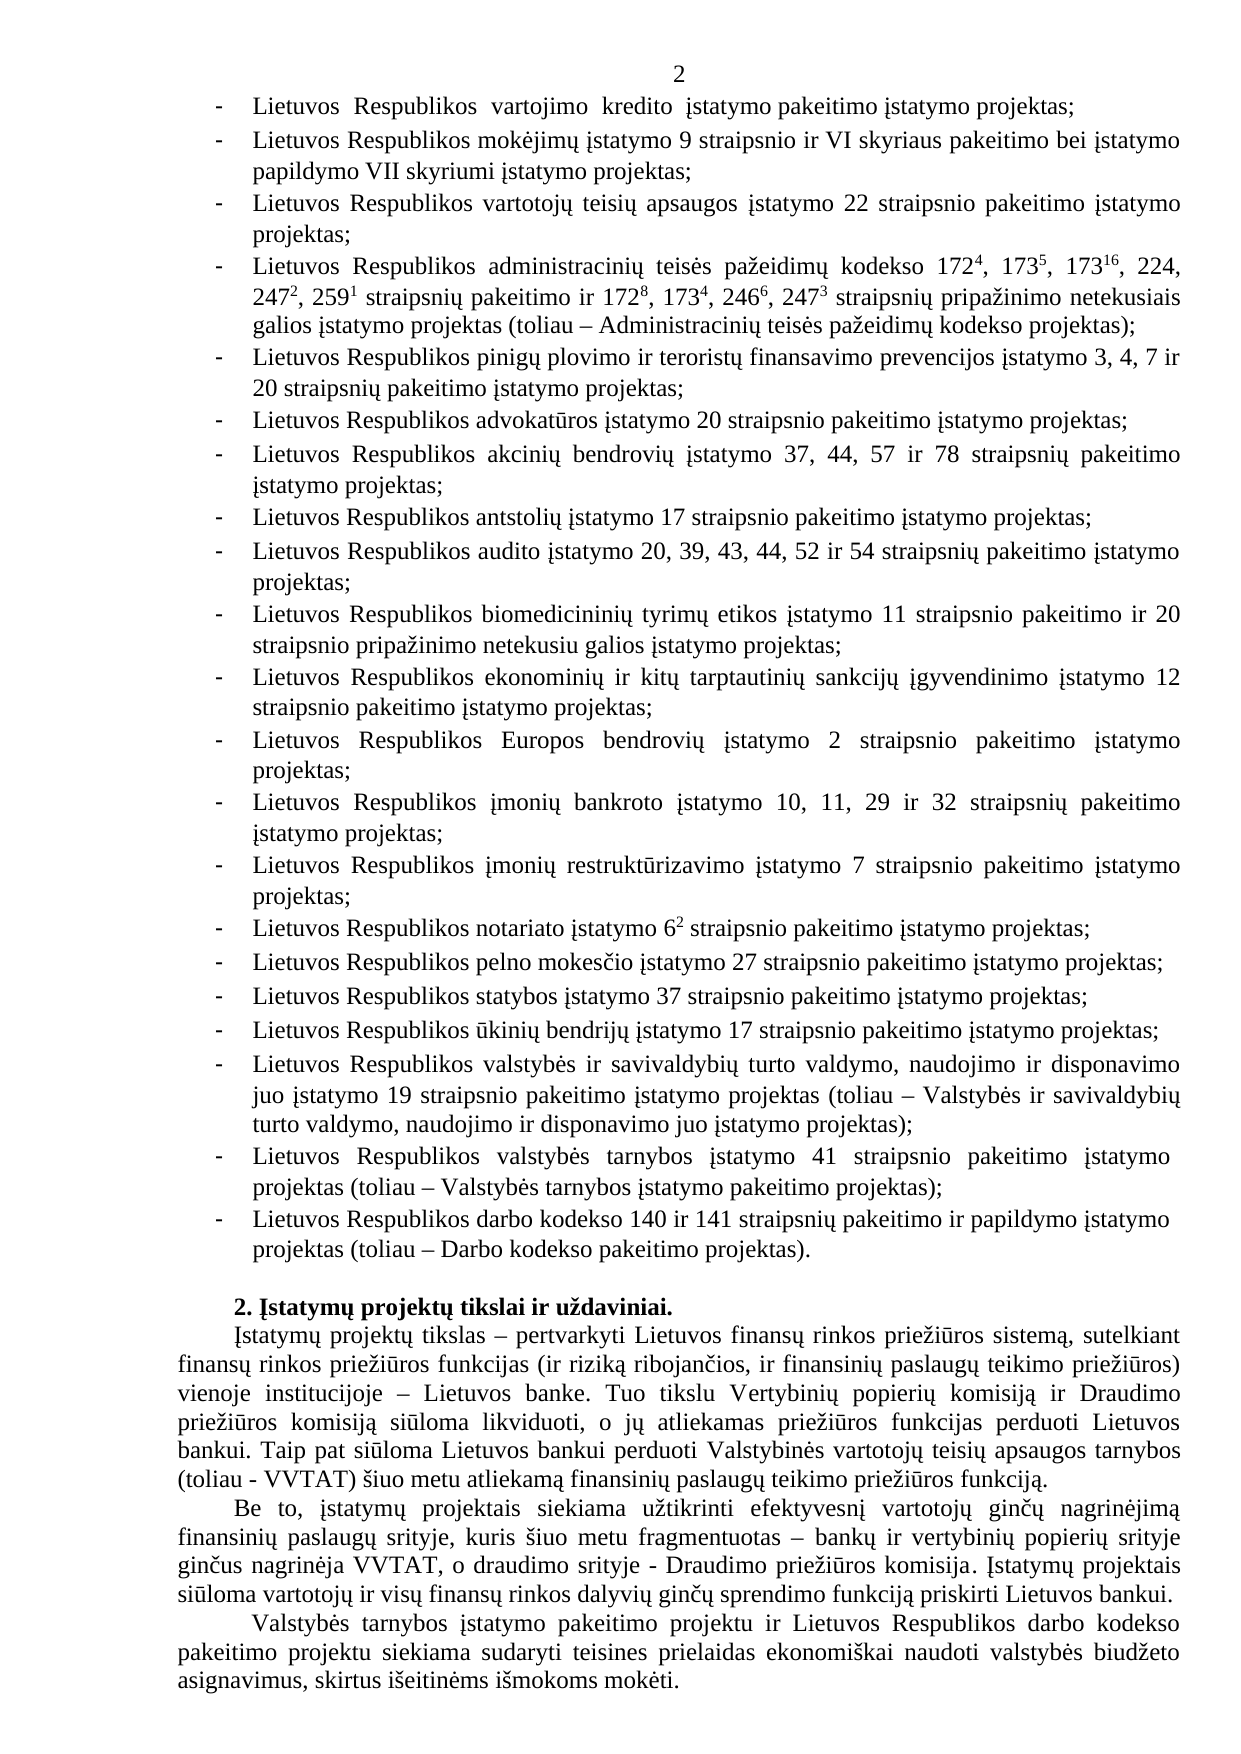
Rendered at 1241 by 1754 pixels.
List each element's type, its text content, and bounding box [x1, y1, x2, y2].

text 2. Įstatymų projektų tikslai ir uždaviniai. [177, 1292, 1171, 1321]
list Lietuvos Respublikos audito įstatymo 20, 39, 43, 44, 52 ir 54 straipsnių pakeitimo įstatymo projektas; [215, 533, 1181, 596]
subtitle Lietuvos Respublikos mokėjimų įstatymo 9 straipsnio ir VI skyriaus pakeitimo bei įstatymo papildymo VII skyriumi įstatymo projektas; [215, 122, 1181, 185]
list Lietuvos Respublikos biomedicininių tyrimų etikos įstatymo 11 straipsnio pakeitimo ir 20 straipsnio pripažinimo netekusiu galios įstatymo projektas; [215, 596, 1181, 658]
list Lietuvos Respublikos antstolių įstatymo 17 straipsnio pakeitimo įstatymo projektas; [215, 499, 1181, 533]
list Lietuvos Respublikos pelno mokesčio įstatymo 27 straipsnio pakeitimo įstatymo projektas; [215, 944, 1181, 978]
list Lietuvos Respublikos advokatūros įstatymo 20 straipsnio pakeitimo įstatymo projektas; [215, 402, 1181, 436]
list Lietuvos Respublikos darbo kodekso 140 ir 141 straipsnių pakeitimo ir papildymo įstatymo projektas (toliau – Darbo kodekso pakeitimo projektas). [215, 1200, 1171, 1263]
list Lietuvos Respublikos pinigų plovimo ir teroristų finansavimo prevencijos įstatymo 3, 4, 7 ir 20 straipsnių pakeitimo įstatymo projektas; [215, 339, 1181, 402]
list Lietuvos Respublikos įmonių bankroto įstatymo 10, 11, 29 ir 32 straipsnių pakeitimo įstatymo projektas; [215, 784, 1181, 847]
list Lietuvos Respublikos akcinių bendrovių įstatymo 37, 44, 57 ir 78 straipsnių pakeitimo įstatymo projektas; [215, 436, 1181, 499]
list Lietuvos Respublikos valstybės ir savivaldybių turto valdymo, naudojimo ir disponavimo juo įstatymo 19 straipsnio pakeitimo įstatymo projektas (toliau – Valstybės ir savivaldybių turto valdymo, naudojimo ir disponavimo juo įstatymo projektas); [215, 1046, 1181, 1137]
list Lietuvos Respublikos įmonių restruktūrizavimo įstatymo 7 straipsnio pakeitimo įstatymo projektas; [215, 847, 1181, 910]
list Lietuvos Respublikos administracinių teisės pažeidimų kodekso 1724, 1735, 17316, 224, 2472, 2591 straipsnių pakeitimo ir 1728, 1734, 2466, 2473 straipsnių pripažinimo netekusiais galios įstatymo projektas (toliau – Administracinių teisės pažeidimų kodekso projektas); [215, 247, 1181, 339]
text Be to, įstatymų projektais siekiama užtikrinti efektyvesnį vartotojų ginčų nagrinėjimą finansinių paslaugų srityje, kuris šiuo metu fragmentuotas – bankų ir vertybinių popierių srityje ginčus nagrinėja VVTAT, o draudimo srityje - Draudimo priežiūros komisija. Įstatymų projektais siūloma vartotojų ir visų finansų rinkos dalyvių ginčų sprendimo funkciją priskirti Lietuvos bankui. [177, 1493, 1181, 1608]
list Lietuvos Respublikos vartotojų teisių apsaugos įstatymo 22 straipsnio pakeitimo įstatymo projektas; [215, 185, 1181, 247]
subtitle Lietuvos Respublikos vartojimo kredito įstatymo pakeitimo įstatymo projektas; [215, 88, 1181, 122]
list Lietuvos Respublikos statybos įstatymo 37 straipsnio pakeitimo įstatymo projektas; [215, 978, 1181, 1012]
list Lietuvos Respublikos valstybės tarnybos įstatymo 41 straipsnio pakeitimo įstatymo projektas (toliau – Valstybės tarnybos įstatymo pakeitimo projektas); [215, 1137, 1171, 1200]
list Lietuvos Respublikos ūkinių bendrijų įstatymo 17 straipsnio pakeitimo įstatymo projektas; [215, 1012, 1181, 1046]
text Valstybės tarnybos įstatymo pakeitimo projektu ir Lietuvos Respublikos darbo kodekso pakeitimo projektu siekiama sudaryti teisines prielaidas ekonomiškai naudoti valstybės biudžeto asignavimus, skirtus išeitinėms išmokoms mokėti. [177, 1608, 1181, 1694]
list Lietuvos Respublikos Europos bendrovių įstatymo 2 straipsnio pakeitimo įstatymo projektas; [215, 721, 1181, 784]
list Lietuvos Respublikos notariato įstatymo 62 straipsnio pakeitimo įstatymo projektas; [215, 910, 1181, 944]
list Lietuvos Respublikos ekonominių ir kitų tarptautinių sankcijų įgyvendinimo įstatymo 12 straipsnio pakeitimo įstatymo projektas; [215, 658, 1181, 721]
text Įstatymų projektų tikslas – pertvarkyti Lietuvos finansų rinkos priežiūros sistemą, sutelkiant finansų rinkos priežiūros funkcijas (ir riziką ribojančios, ir finansinių paslaugų teikimo priežiūros) vienoje institucijoje – Lietuvos banke. Tuo tikslu Vertybinių popierių komisiją ir Draudimo priežiūros komisiją siūloma likviduoti, o jų atliekamas priežiūros funkcijas perduoti Lietuvos bankui. Taip pat siūloma Lietuvos bankui perduoti Valstybinės vartotojų teisių apsaugos tarnybos (toliau - VVTAT) šiuo metu atliekamą finansinių paslaugų teikimo priežiūros funkciją. [177, 1321, 1181, 1493]
